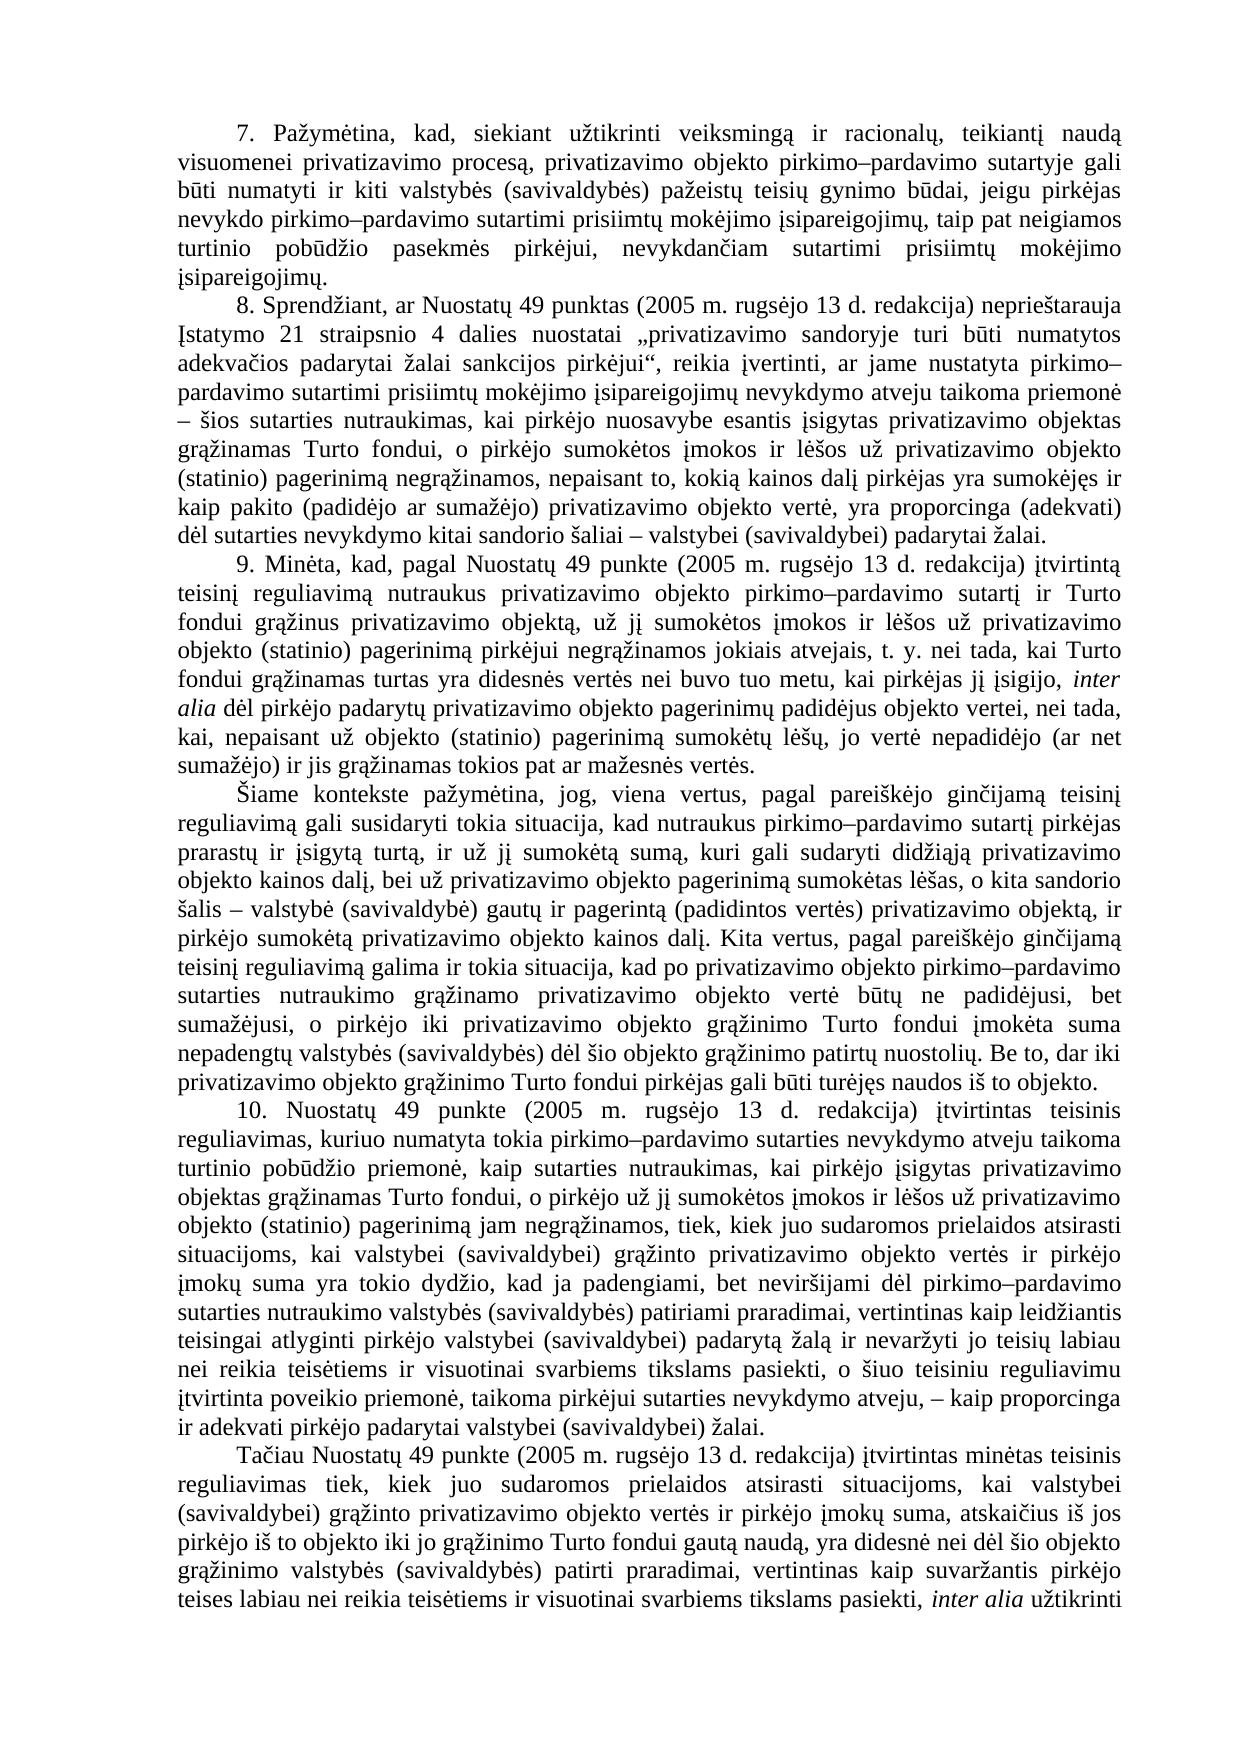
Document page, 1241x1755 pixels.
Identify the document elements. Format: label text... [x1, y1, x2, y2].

text 10. Nuostatų 49 punkte (2005 m. rugsėjo 13 d. redakcija) įtvirtintas teisinis reguliavimas, kuriuo numatyta tokia pirkimo–pardavimo sutarties nevykdymo atveju taikoma turtinio pobūdžio priemonė, kaip sutarties nutraukimas, kai pirkėjo įsigytas privatizavimo objektas grąžinamas Turto fondui, o pirkėjo už jį sumokėtos įmokos ir lėšos už privatizavimo objekto (statinio) pagerinimą jam negrąžinamos, tiek, kiek juo sudaromos prielaidos atsirasti situacijoms, kai valstybei (savivaldybei) grąžinto privatizavimo objekto vertės ir pirkėjo įmokų suma yra tokio dydžio, kad ja padengiami, bet neviršijami dėl pirkimo–pardavimo sutarties nutraukimo valstybės (savivaldybės) patiriami praradimai, vertintinas kaip leidžiantis teisingai atlyginti pirkėjo valstybei (savivaldybei) padarytą žalą ir nevaržyti jo teisių labiau nei reikia teisėtiems ir visuotinai svarbiems tikslams pasiekti, o šiuo teisiniu reguliavimu įtvirtinta poveikio priemonė, taikoma pirkėjui sutarties nevykdymo atveju, – kaip proporcinga ir adekvati pirkėjo padarytai valstybei (savivaldybei) žalai. [177, 1096, 1122, 1441]
text Šiame kontekste pažymėtina, jog, viena vertus, pagal pareiškėjo ginčijamą teisinį reguliavimą gali susidaryti tokia situacija, kad nutraukus pirkimo–pardavimo sutartį pirkėjas prarastų ir įsigytą turtą, ir už jį sumokėtą sumą, kuri gali sudaryti didžiąją privatizavimo objekto kainos dalį, bei už privatizavimo objekto pagerinimą sumokėtas lėšas, o kita sandorio šalis – valstybė (savivaldybė) gautų ir pagerintą (padidintos vertės) privatizavimo objektą, ir pirkėjo sumokėtą privatizavimo objekto kainos dalį. Kita vertus, pagal pareiškėjo ginčijamą teisinį reguliavimą galima ir tokia situacija, kad po privatizavimo objekto pirkimo–pardavimo sutarties nutraukimo grąžinamo privatizavimo objekto vertė būtų ne padidėjusi, bet sumažėjusi, o pirkėjo iki privatizavimo objekto grąžinimo Turto fondui įmokėta suma nepadengtų valstybės (savivaldybės) dėl šio objekto grąžinimo patirtų nuostolių. Be to, dar iki privatizavimo objekto grąžinimo Turto fondui pirkėjas gali būti turėjęs naudos iš to objekto. [177, 779, 1122, 1096]
text 7. Pažymėtina, kad, siekiant užtikrinti veiksmingą ir racionalų, teikiantį naudą visuomenei privatizavimo procesą, privatizavimo objekto pirkimo–pardavimo sutartyje gali būti numatyti ir kiti valstybės (savivaldybės) pažeistų teisių gynimo būdai, jeigu pirkėjas nevykdo pirkimo–pardavimo sutartimi prisiimtų mokėjimo įsipareigojimų, taip pat neigiamos turtinio pobūdžio pasekmės pirkėjui, nevykdančiam sutartimi prisiimtų mokėjimo įsipareigojimų. [177, 118, 1122, 291]
text 9. Minėta, kad, pagal Nuostatų 49 punkte (2005 m. rugsėjo 13 d. redakcija) įtvirtintą teisinį reguliavimą nutraukus privatizavimo objekto pirkimo–pardavimo sutartį ir Turto fondui grąžinus privatizavimo objektą, už jį sumokėtos įmokos ir lėšos už privatizavimo objekto (statinio) pagerinimą pirkėjui negrąžinamos jokiais atvejais, t. y. nei tada, kai Turto fondui grąžinamas turtas yra didesnės vertės nei buvo tuo metu, kai pirkėjas jį įsigijo, inter alia dėl pirkėjo padarytų privatizavimo objekto pagerinimų padidėjus objekto vertei, nei tada, kai, nepaisant už objekto (statinio) pagerinimą sumokėtų lėšų, jo vertė nepadidėjo (ar net sumažėjo) ir jis grąžinamas tokios pat ar mažesnės vertės. [177, 549, 1122, 779]
text 8. Sprendžiant, ar Nuostatų 49 punktas (2005 m. rugsėjo 13 d. redakcija) neprieštarauja Įstatymo 21 straipsnio 4 dalies nuostatai „privatizavimo sandoryje turi būti numatytos adekvačios padarytai žalai sankcijos pirkėjui“, reikia įvertinti, ar jame nustatyta pirkimo–pardavimo sutartimi prisiimtų mokėjimo įsipareigojimų nevykdymo atveju taikoma priemonė – šios sutarties nutraukimas, kai pirkėjo nuosavybe esantis įsigytas privatizavimo objektas grąžinamas Turto fondui, o pirkėjo sumokėtos įmokos ir lėšos už privatizavimo objekto (statinio) pagerinimą negrąžinamos, nepaisant to, kokią kainos dalį pirkėjas yra sumokėjęs ir kaip pakito (padidėjo ar sumažėjo) privatizavimo objekto vertė, yra proporcinga (adekvati) dėl sutarties nevykdymo kitai sandorio šaliai – valstybei (savivaldybei) padarytai žalai. [177, 291, 1122, 549]
text Tačiau Nuostatų 49 punkte (2005 m. rugsėjo 13 d. redakcija) įtvirtintas minėtas teisinis reguliavimas tiek, kiek juo sudaromos prielaidos atsirasti situacijoms, kai valstybei (savivaldybei) grąžinto privatizavimo objekto vertės ir pirkėjo įmokų suma, atskaičius iš jos pirkėjo iš to objekto iki jo grąžinimo Turto fondui gautą naudą, yra didesnė nei dėl šio objekto grąžinimo valstybės (savivaldybės) patirti praradimai, vertintinas kaip suvaržantis pirkėjo teises labiau nei reikia teisėtiems ir visuotinai svarbiems tikslams pasiekti, inter alia užtikrinti [177, 1441, 1122, 1613]
